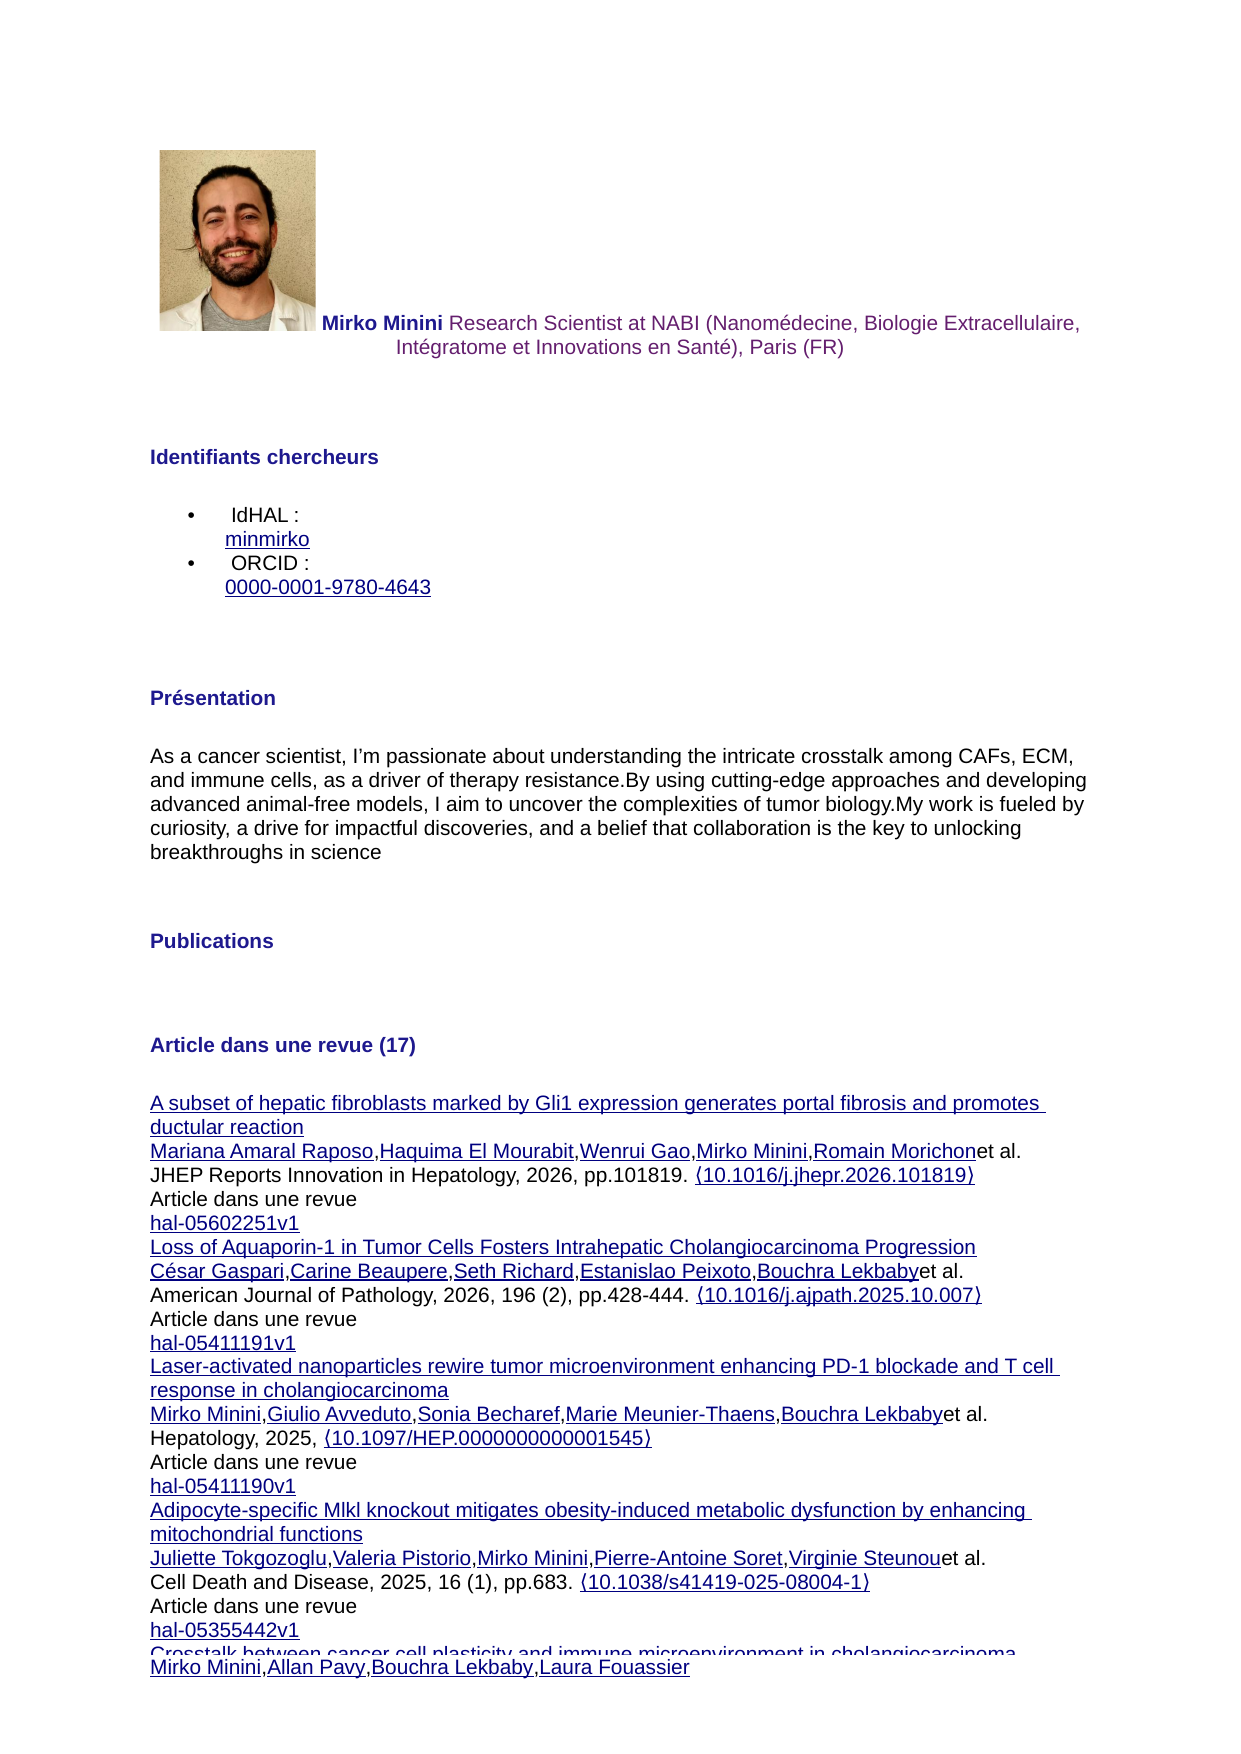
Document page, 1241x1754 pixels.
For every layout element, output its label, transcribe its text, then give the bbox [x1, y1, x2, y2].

table_cell Crosstalk between cancer cell plasticity and immune microenvironment in cholangiocarcinoma Mirko Minini,Allan Pavy,Bouchra Lekbaby,Laura Fouassier [150, 1642, 1090, 1679]
subtitle Publications [150, 929, 1090, 953]
list IdHAL : [187, 503, 1090, 527]
list 0000-0001-9780-4643 [187, 575, 1090, 599]
subtitle Article dans une revue (17) [150, 1032, 1090, 1056]
list ORCID : [187, 551, 1090, 575]
text As a cancer scientist, I’m passionate about understanding the intricate crosstalk among CAFs, ECM, and immune cells, as a driver of therapy resistance.By using cutting-edge approaches and developing advanced animal-free models, I aim to uncover the complexities of tumor biology.My work is fueled by curiosity, a drive for impactful discoveries, and a belief that collaboration is the key to unlocking breakthroughs in science [150, 744, 1090, 864]
table_cell Laser-activated nanoparticles rewire tumor microenvironment enhancing PD-1 blockade and T cell response in cholangiocarcinoma Mirko Minini,Giulio Avveduto,Sonia Becharef,Marie Meunier-Thaens,Bouchra Lekbabyet al. Hepatology, 2025, ⟨10.1097/HEP.0000000000001545⟩ Article dans une revue hal-05411190v1 [150, 1354, 1090, 1498]
picture [159, 150, 316, 331]
subtitle Présentation [150, 686, 1090, 709]
table_cell Adipocyte-specific Mlkl knockout mitigates obesity-induced metabolic dysfunction by enhancing mitochondrial functions Juliette Tokgozoglu,Valeria Pistorio,Mirko Minini,Pierre-Antoine Soret,Virginie Steunouet al. Cell Death and Disease, 2025, 16 (1), pp.683. ⟨10.1038/s41419-025-08004-1⟩ Article dans une revue hal-05355442v1 [150, 1498, 1090, 1642]
subtitle Identifiants chercheurs [150, 445, 1090, 469]
table_header A subset of hepatic fibroblasts marked by Gli1 expression generates portal fibrosis and promotes ductular reaction Mariana Amaral Raposo,Haquima El Mourabit,Wenrui Gao,Mirko Minini,Romain Morichonet al. JHEP Reports Innovation in Hepatology, 2026, pp.101819. ⟨10.1016/j.jhepr.2026.101819⟩ Article dans une revue hal-05602251v1 [150, 1091, 1090, 1234]
table_cell Loss of Aquaporin-1 in Tumor Cells Fosters Intrahepatic Cholangiocarcinoma Progression César Gaspari,Carine Beaupere,Seth Richard,Estanislao Peixoto,Bouchra Lekbabyet al. American Journal of Pathology, 2026, 196 (2), pp.428-444. ⟨10.1016/j.ajpath.2025.10.007⟩ Article dans une revue hal-05411191v1 [150, 1235, 1090, 1354]
list minmirko [187, 527, 1090, 551]
subtitle Mirko Minini Research Scientist at NABI (Nanomédecine, Biologie Extracellulaire, Intégratome et Innovations en Santé), Paris (FR) [150, 150, 1090, 358]
